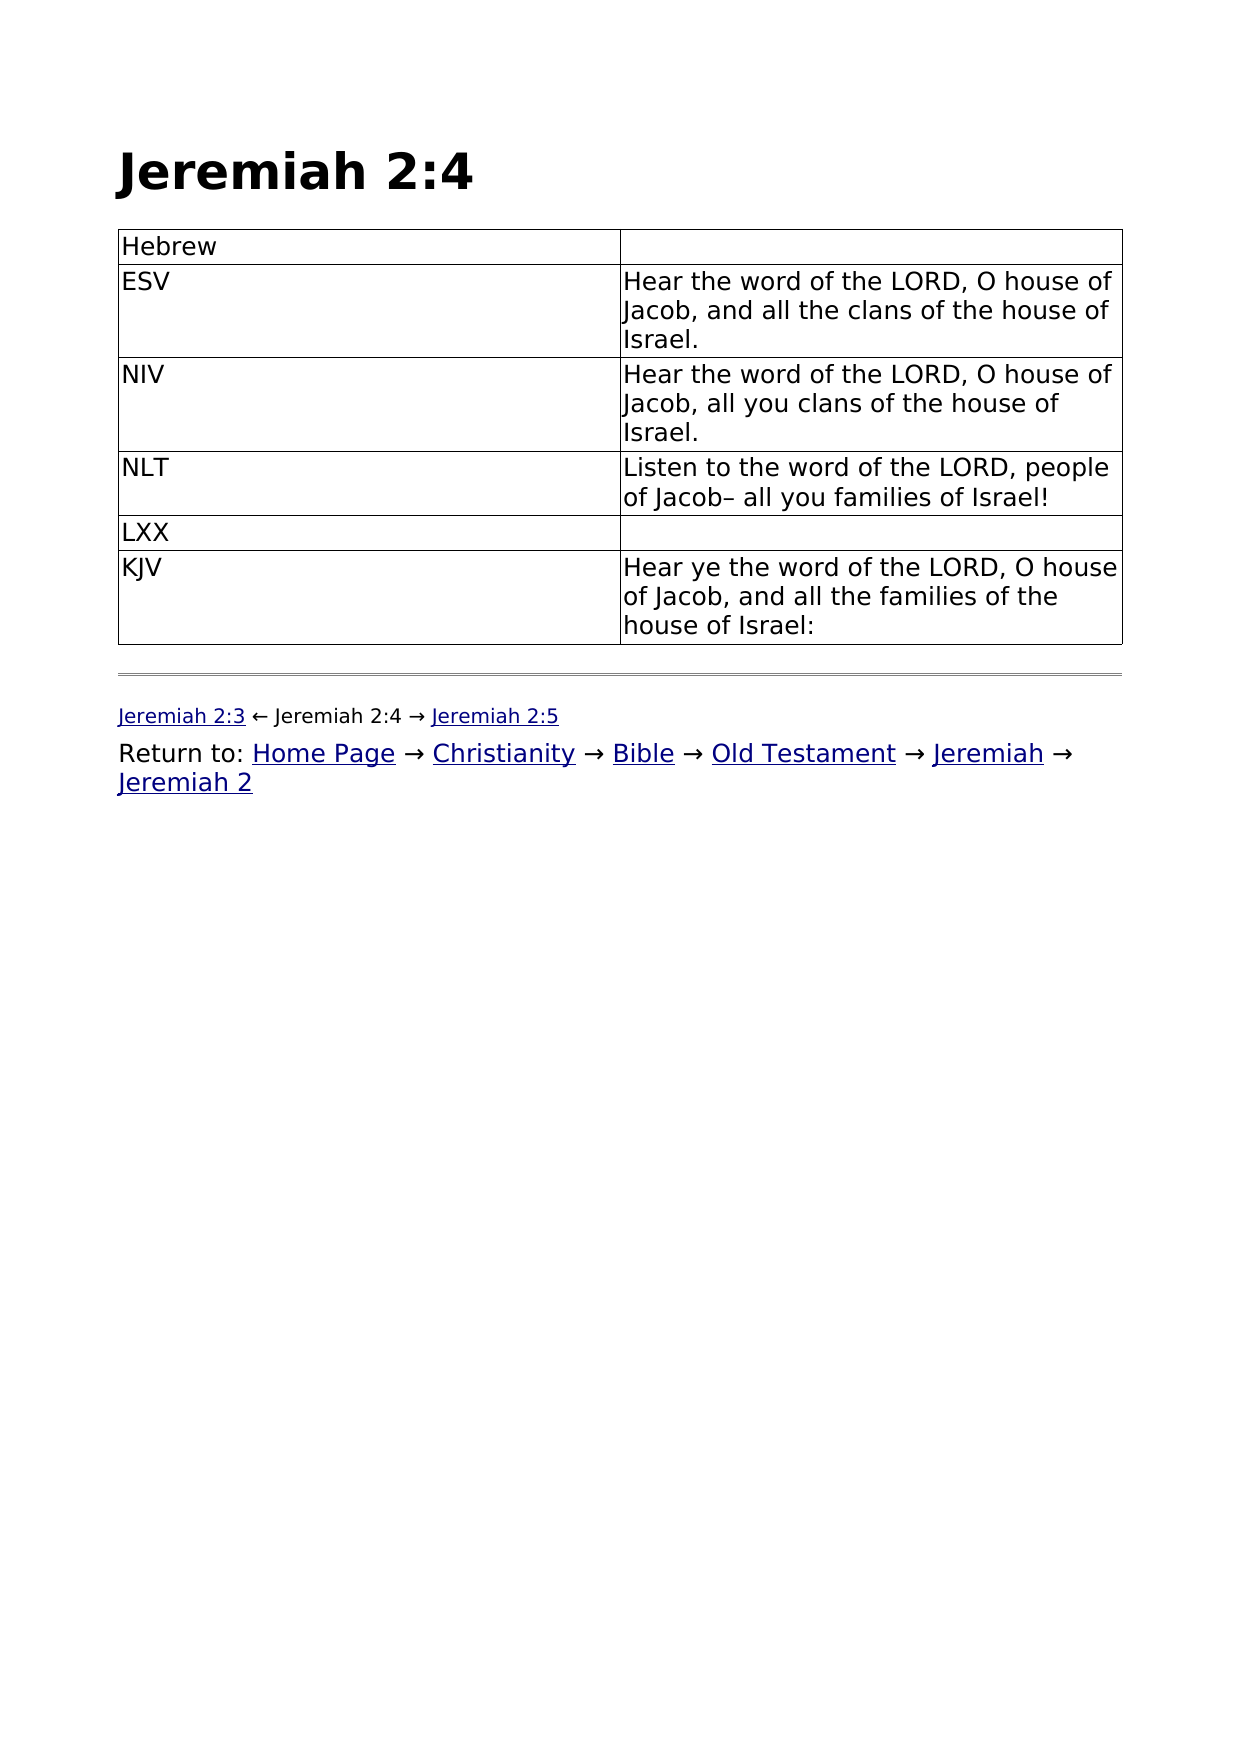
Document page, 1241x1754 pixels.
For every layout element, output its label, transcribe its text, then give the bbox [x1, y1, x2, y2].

table_cell Hear ye the word of the LORD, O house of Jacob, and all the families of the house of Israel: [621, 551, 1122, 643]
table_cell LXX [119, 516, 620, 550]
table_cell [621, 516, 1122, 550]
table_cell Listen to the word of the LORD, people of Jacob– all you families of Israel! [621, 452, 1122, 515]
table_cell NIV [119, 358, 620, 451]
table_header Hebrew [119, 230, 620, 264]
subtitle Jeremiah 2:4 [118, 143, 1122, 201]
text Jeremiah 2:3 ← Jeremiah 2:4 → Jeremiah 2:5 [118, 705, 1122, 739]
text Return to: Home Page → Christianity → Bible → Old Testament → Jeremiah → Jeremiah 2 [118, 739, 1122, 797]
table_cell ESV [119, 265, 620, 357]
table_header [621, 230, 1122, 264]
table_cell NLT [119, 452, 620, 515]
table_cell KJV [119, 551, 620, 643]
table_cell Hear the word of the LORD, O house of Jacob, all you clans of the house of Israel. [621, 358, 1122, 451]
table_cell Hear the word of the LORD, O house of Jacob, and all the clans of the house of Israel. [621, 265, 1122, 357]
